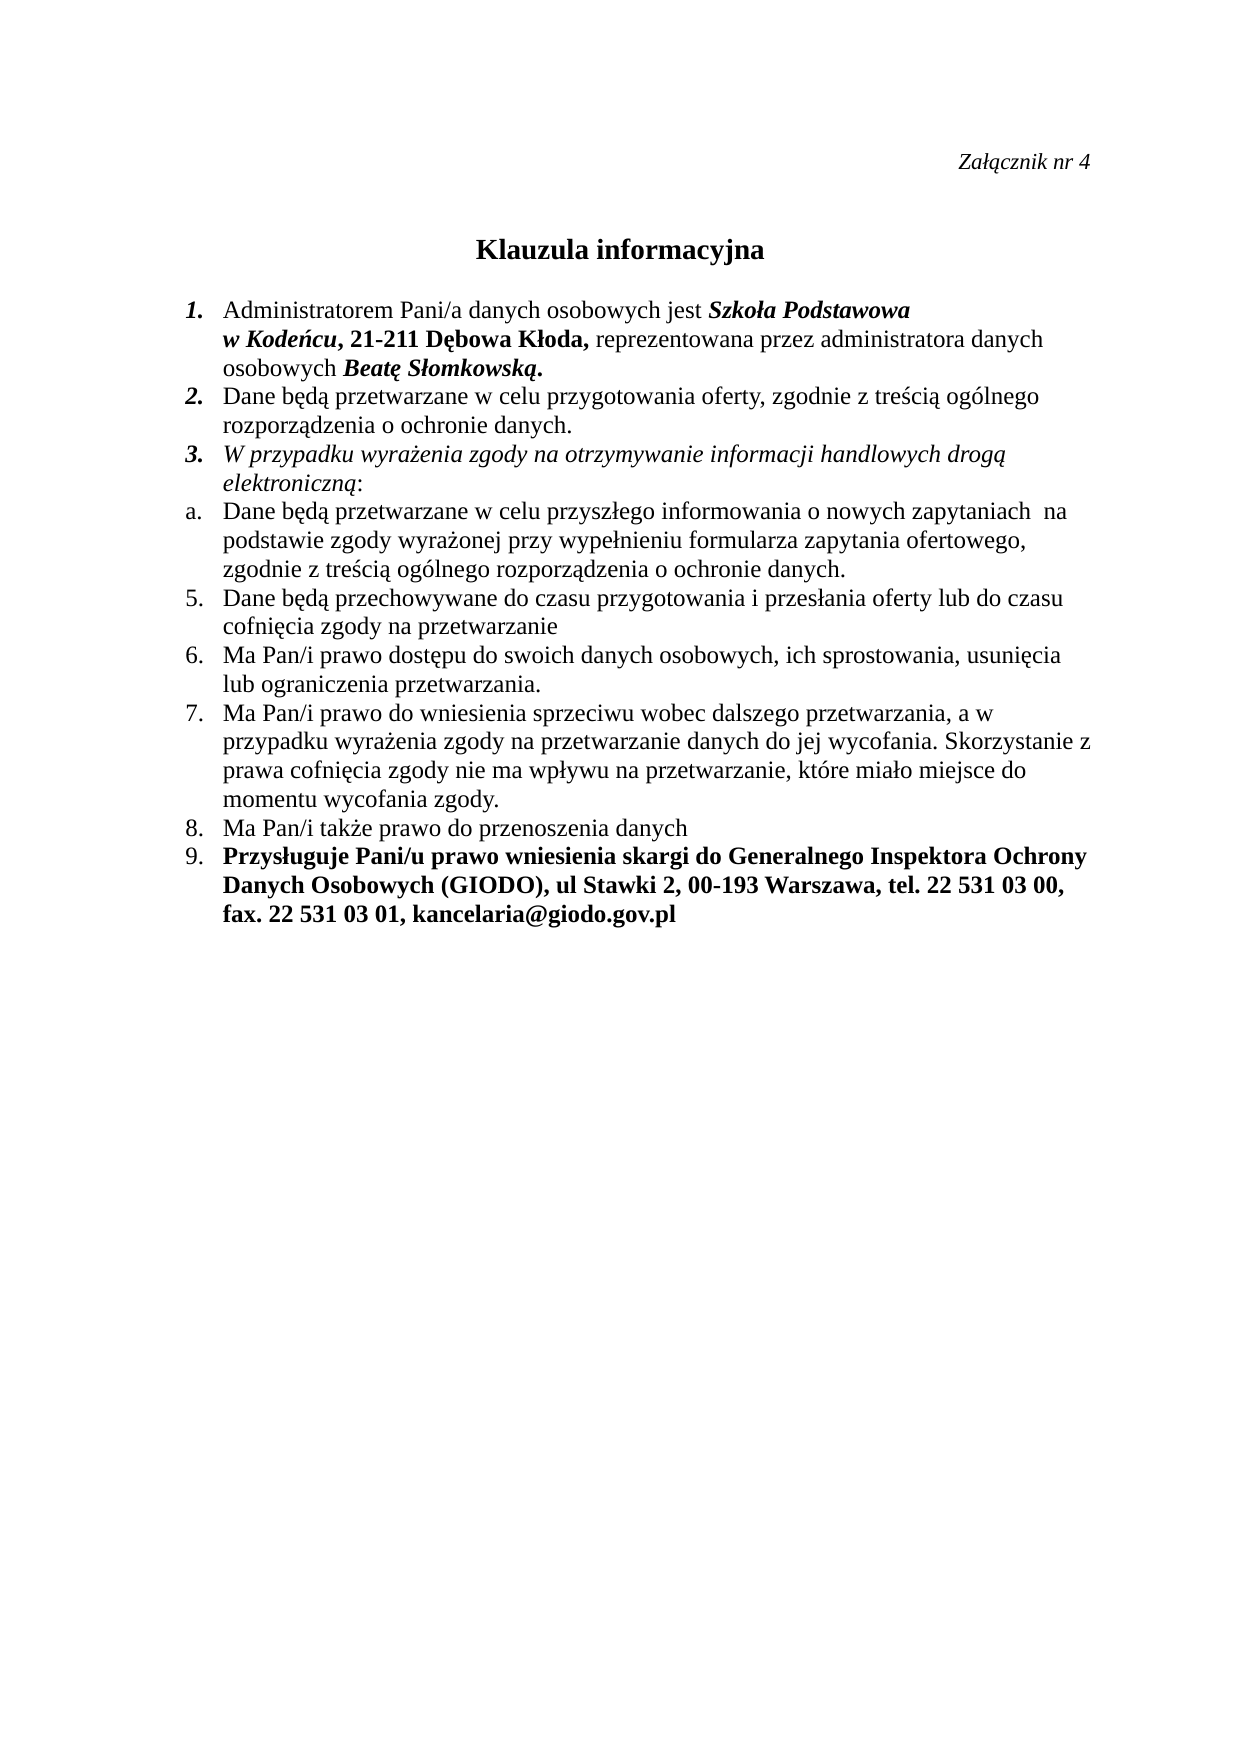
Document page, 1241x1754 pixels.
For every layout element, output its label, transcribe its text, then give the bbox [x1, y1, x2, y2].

subtitle Klauzula informacyjna [148, 232, 1092, 266]
list Ma Pan/i prawo do wniesienia sprzeciwu wobec dalszego przetwarzania, a w przypadku wyrażenia zgody na przetwarzanie danych do jej wycofania. Skorzystanie z prawa cofnięcia zgody nie ma wpływu na przetwarzanie, które miało miejsce do momentu wycofania zgody. [185, 698, 1092, 813]
list Ma Pan/i prawo dostępu do swoich danych osobowych, ich sprostowania, usunięcia lub ograniczenia przetwarzania. [185, 640, 1092, 698]
list Ma Pan/i także prawo do przenoszenia danych [185, 813, 1092, 841]
subtitle Załącznik nr 4 [148, 148, 1092, 174]
list Przysługuje Pani/u prawo wniesienia skargi do Generalnego Inspektora Ochrony Danych Osobowych (GIODO), ul Stawki 2, 00-193 Warszawa, tel. 22 531 03 00, fax. 22 531 03 01, kancelaria@giodo.gov.pl [185, 841, 1092, 928]
list Dane będą przetwarzane w celu przyszłego informowania o nowych zapytaniach na podstawie zgody wyrażonej przy wypełnieniu formularza zapytania ofertowego, zgodnie z treścią ogólnego rozporządzenia o ochronie danych. [185, 496, 1092, 583]
list Dane będą przetwarzane w celu przygotowania oferty, zgodnie z treścią ogólnego rozporządzenia o ochronie danych. [185, 381, 1092, 439]
list W przypadku wyrażenia zgody na otrzymywanie informacji handlowych drogą elektroniczną: [185, 439, 1092, 496]
list Dane będą przechowywane do czasu przygotowania i przesłania oferty lub do czasu cofnięcia zgody na przetwarzanie [185, 583, 1092, 640]
list Administratorem Pani/a danych osobowych jest Szkoła Podstawowa w Kodeńcu, 21-211 Dębowa Kłoda, reprezentowana przez administratora danych osobowych Beatę Słomkowską. [185, 295, 1092, 381]
